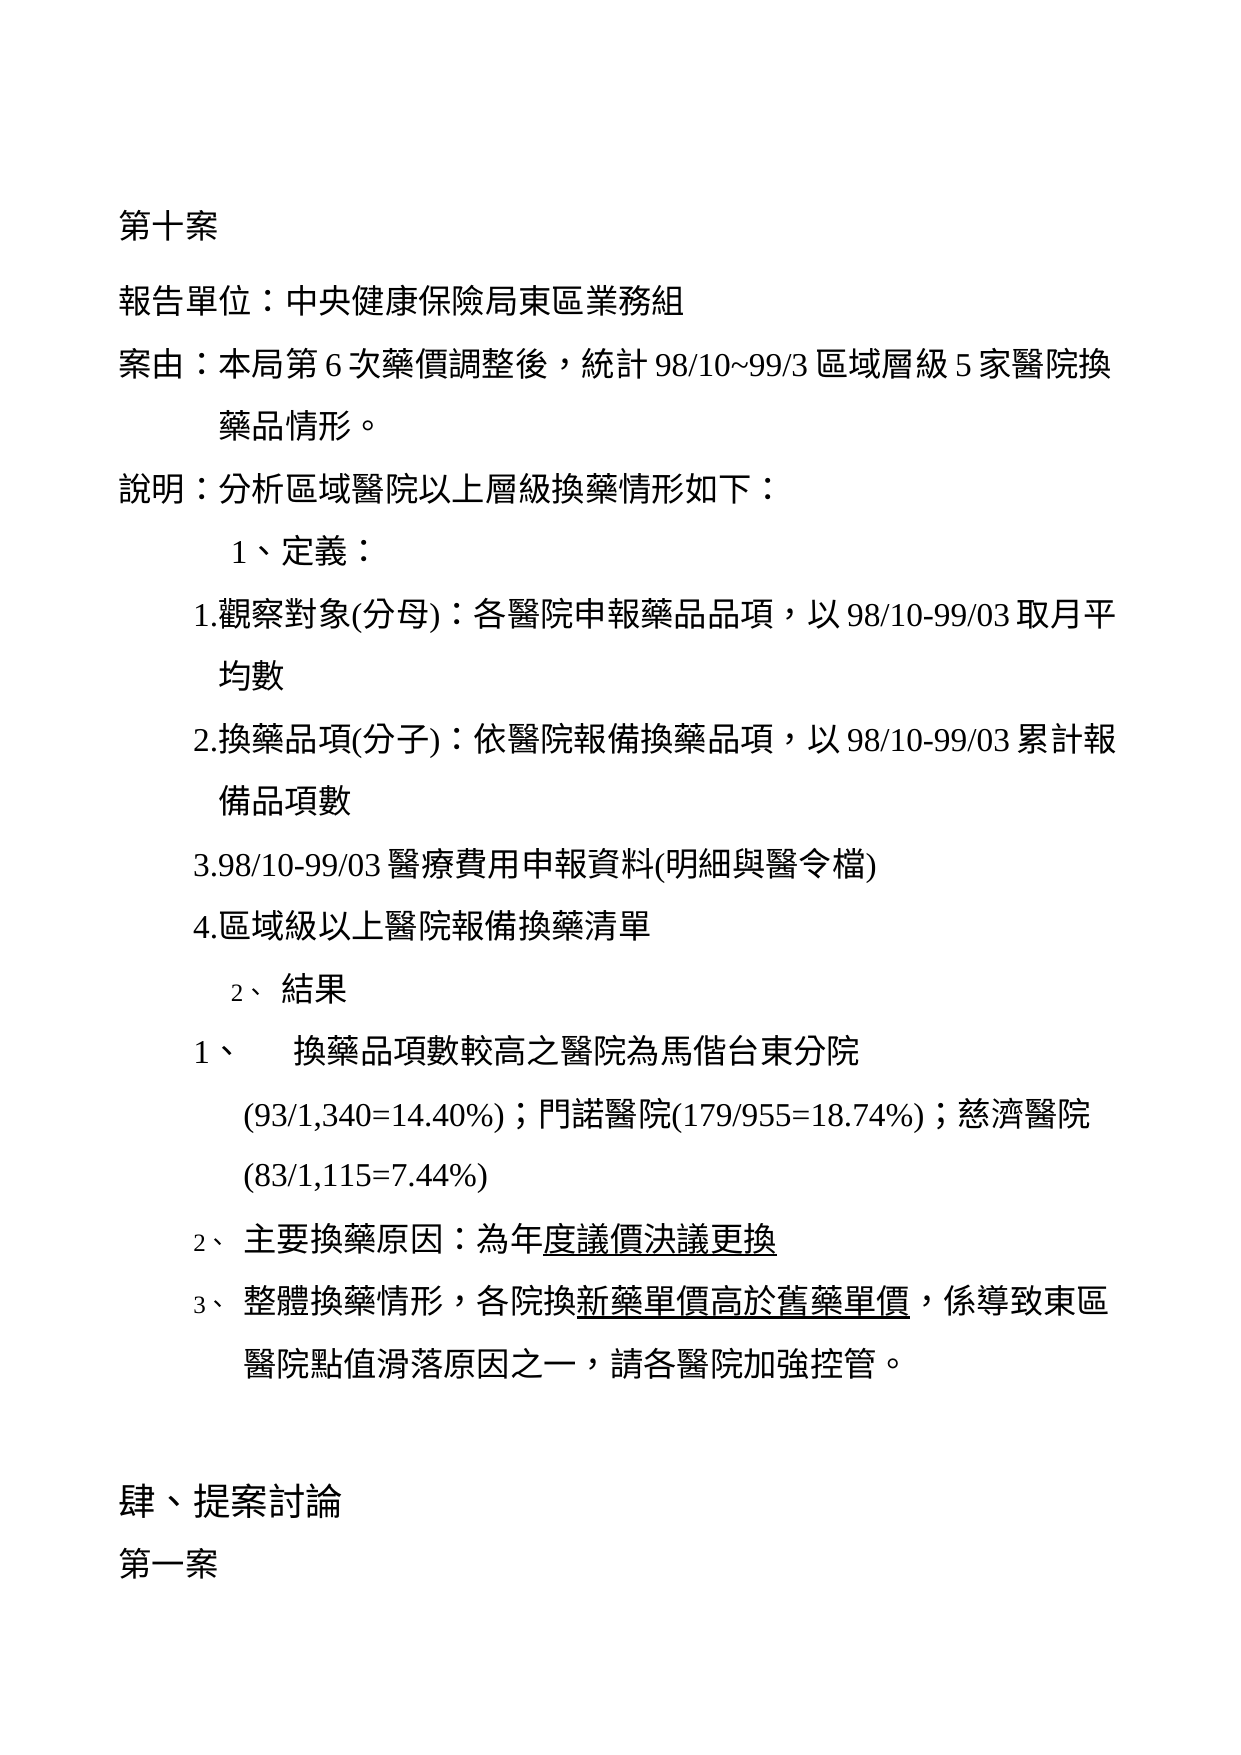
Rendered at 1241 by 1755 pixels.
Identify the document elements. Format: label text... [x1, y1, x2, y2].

list 換藥品項數較高之醫院為馬偕台東分院(93/1,340=14.40%)；門諾醫院(179/955=18.74%)；慈濟醫院(83/1,115=7.44%) [193, 1008, 1122, 1195]
subtitle 報告單位：中央健康保險局東區業務組 [118, 258, 1122, 320]
text 2.換藥品項(分子)：依醫院報備換藥品項，以98/10-99/03累計報備品項數 [193, 695, 1122, 820]
subtitle 肆、提案討論 [118, 1458, 1122, 1520]
list 主要換藥原因：為年度議價決議更換 [193, 1195, 1122, 1258]
list 整體換藥情形，各院換新藥單價高於舊藥單價，係導致東區醫院點值滑落原因之一，請各醫院加強控管。 [193, 1258, 1122, 1383]
text 4.區域級以上醫院報備換藥清單 [193, 883, 1122, 945]
text 1.觀察對象(分母)：各醫院申報藥品品項，以98/10-99/03取月平均數 [193, 570, 1122, 695]
list 結果 [231, 945, 1122, 1008]
subtitle 第十案 [118, 183, 1122, 245]
text 第一案 [118, 1520, 1122, 1583]
text 案由：本局第6次藥價調整後，統計98/10~99/3區域層級5家醫院換藥品情形。 [118, 320, 1122, 445]
text 說明：分析區域醫院以上層級換藥情形如下： [118, 445, 1122, 508]
text 3.98/10-99/03醫療費用申報資料(明細與醫令檔) [193, 820, 1122, 883]
list 定義： [231, 508, 1122, 570]
